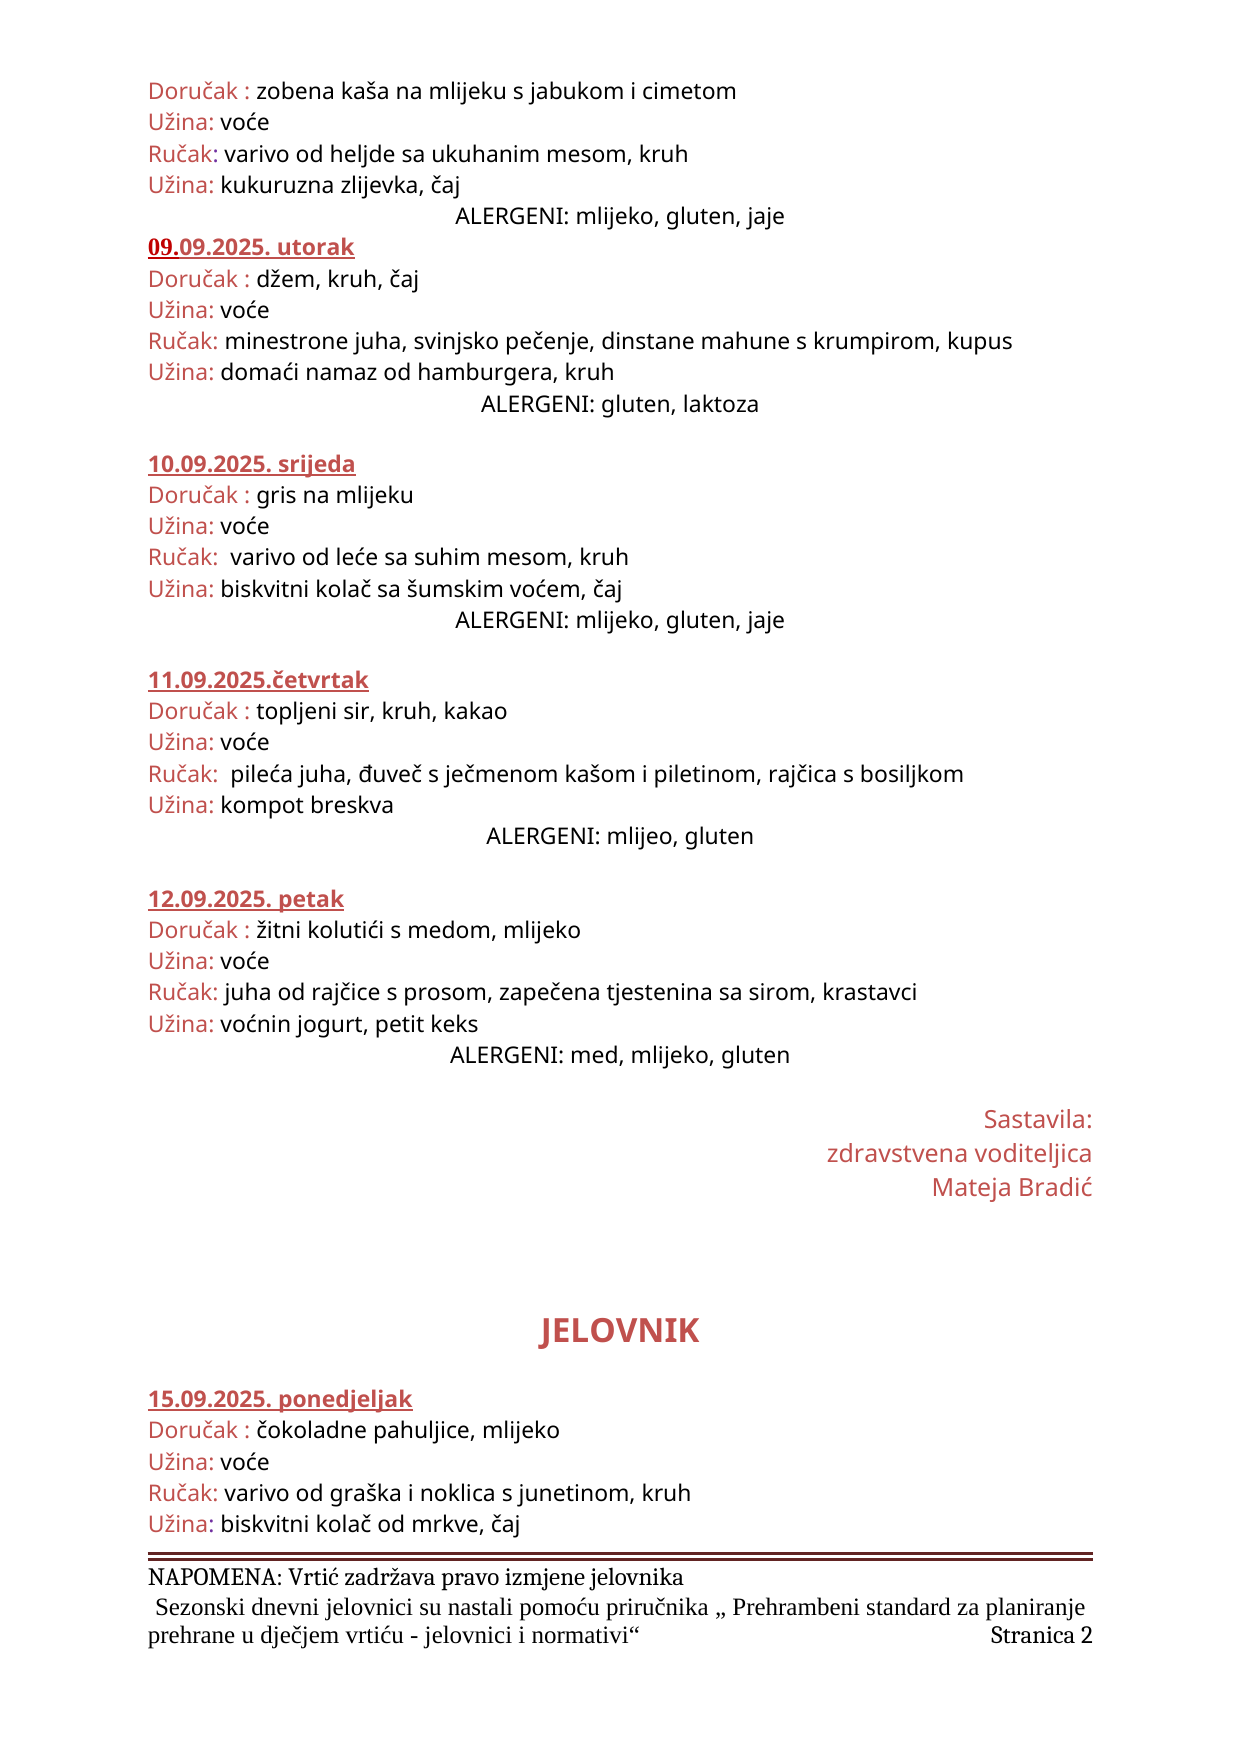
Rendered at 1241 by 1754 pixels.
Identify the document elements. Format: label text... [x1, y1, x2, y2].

text Doručak : topljeni sir, kruh, kakao [148, 695, 1093, 726]
text 10.09.2025. srijeda [148, 447, 1093, 479]
text Užina: kukuruzna zlijevka, čaj [148, 169, 1093, 200]
text Ručak: varivo od heljde sa ukuhanim mesom, kruh [148, 137, 1093, 169]
text ALERGENI: gluten, laktoza [148, 387, 1093, 419]
text Užina: voće [148, 726, 1093, 757]
text 09.09.2025. utorak [148, 231, 1093, 262]
text Doručak : zobena kaša na mlijeku s jabukom i cimetom [148, 75, 1093, 106]
text ALERGENI: mlijeo, gluten [148, 820, 1093, 851]
text Doručak : džem, kruh, čaj [148, 262, 1093, 294]
text Ručak: varivo od graška i noklica s junetinom, kruh [148, 1477, 1093, 1508]
text Užina: domaći namaz od hamburgera, kruh [148, 356, 1093, 387]
text Užina: voće [148, 510, 1093, 541]
text JELOVNIK [148, 1306, 1093, 1352]
text Doručak : žitni kolutići s medom, mlijeko [148, 914, 1093, 945]
text Užina: voće [148, 1446, 1093, 1477]
text Užina: biskvitni kolač sa šumskim voćem, čaj [148, 572, 1093, 604]
text Sastavila: [148, 1101, 1093, 1135]
text Užina: biskvitni kolač od mrkve, čaj [148, 1508, 1093, 1539]
text Doručak : gris na mlijeku [148, 479, 1093, 510]
text Ručak: juha od rajčice s prosom, zapečena tjestenina sa sirom, krastavci [148, 976, 1093, 1007]
text Užina: voćnin jogurt, petit keks [148, 1007, 1093, 1039]
text ALERGENI: mlijeko, gluten, jaje [148, 200, 1093, 231]
text zdravstvena voditeljica [148, 1135, 1093, 1169]
text Užina: voće [148, 945, 1093, 976]
text ALERGENI: med, mlijeko, gluten [148, 1039, 1093, 1070]
text Užina: kompot breskva [148, 789, 1093, 820]
text Ručak: pileća juha, đuveč s ječmenom kašom i piletinom, rajčica s bosiljkom [148, 757, 1093, 789]
text Ručak: varivo od leće sa suhim mesom, kruh [148, 541, 1093, 572]
text 11.09.2025.četvrtak [148, 664, 1093, 695]
text Doručak : čokoladne pahuljice, mlijeko [148, 1414, 1093, 1446]
text Užina: voće [148, 294, 1093, 325]
text 12.09.2025. petak [148, 882, 1093, 914]
text Užina: voće [148, 106, 1093, 137]
text Ručak: minestrone juha, svinjsko pečenje, dinstane mahune s krumpirom, kupus [148, 325, 1093, 356]
text ALERGENI: mlijeko, gluten, jaje [148, 604, 1093, 635]
text 15.09.2025. ponedjeljak [148, 1383, 1093, 1414]
text Mateja Bradić [148, 1169, 1093, 1203]
